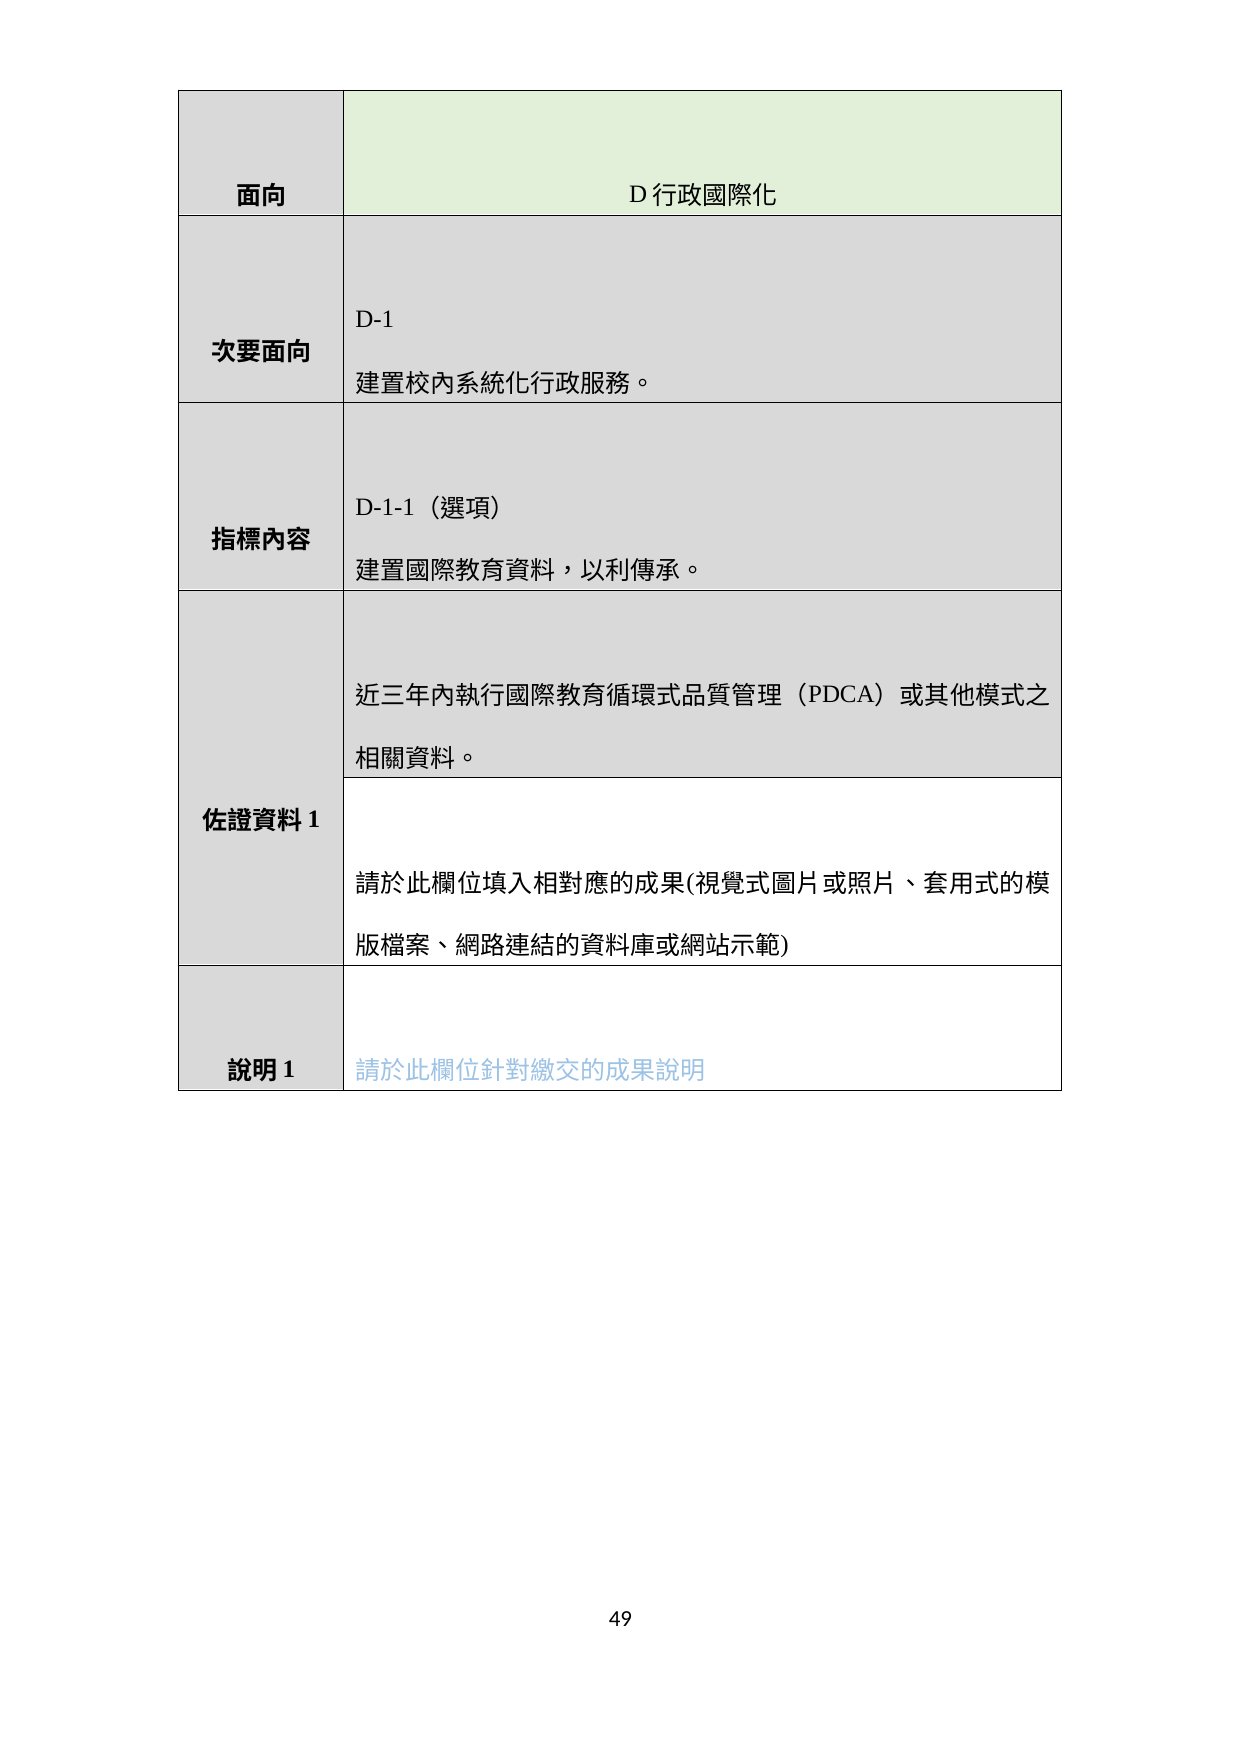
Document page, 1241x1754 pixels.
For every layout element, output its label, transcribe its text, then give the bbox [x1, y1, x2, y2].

table_cell 指標內容 [179, 403, 343, 589]
table_cell D-1 建置校內系統化行政服務。 [344, 216, 1061, 402]
table_cell 佐證資料1 [179, 591, 343, 964]
table_header 面向 [179, 91, 343, 214]
table_cell 次要面向 [179, 216, 343, 402]
table_header D行政國際化 [344, 91, 1061, 214]
table_cell 近三年內執行國際教育循環式品質管理（PDCA）或其他模式之相關資料。 [344, 591, 1061, 777]
table_cell 說明1 [179, 966, 343, 1089]
table_cell 請於此欄位填入相對應的成果(視覺式圖片或照片、套用式的模版檔案、網路連結的資料庫或網站示範) [344, 778, 1061, 964]
table_cell D-1-1（選項） 建置國際教育資料，以利傳承。 [344, 403, 1061, 589]
table_cell 請於此欄位針對繳交的成果說明 [344, 966, 1061, 1089]
